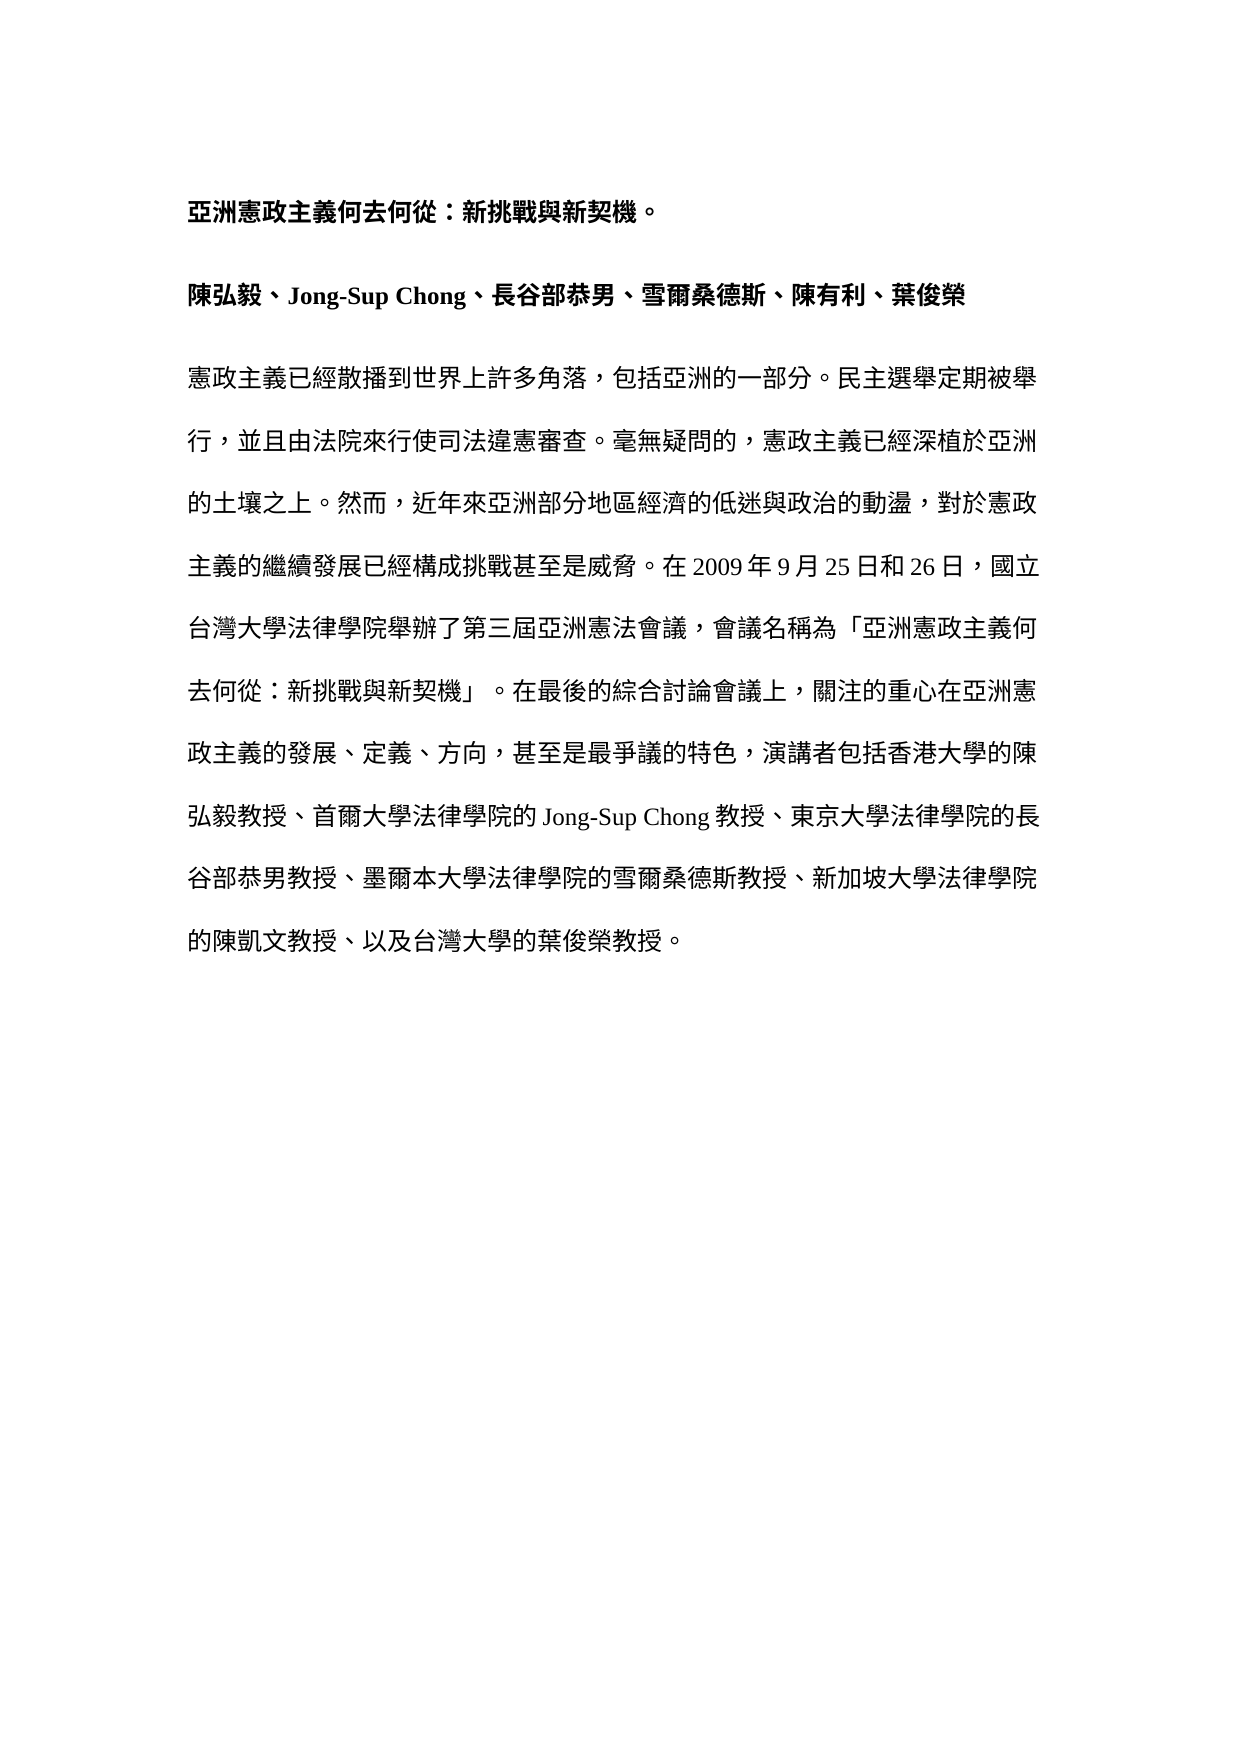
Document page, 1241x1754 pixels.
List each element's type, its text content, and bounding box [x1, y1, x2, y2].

text 陳弘毅、Jong-Sup Chong、長谷部恭男、雪爾桑德斯、陳有利、葉俊榮 [187, 252, 1053, 314]
text 亞洲憲政主義何去何從：新挑戰與新契機。 [187, 169, 1053, 231]
text 憲政主義已經散播到世界上許多角落，包括亞洲的一部分。民主選舉定期被舉行，並且由法院來行使司法違憲審查。毫無疑問的，憲政主義已經深植於亞洲的土壤之上。然而，近年來亞洲部分地區經濟的低迷與政治的動盪，對於憲政主義的繼續發展已經構成挑戰甚至是威脅。在2009年9月25日和26日，國立台灣大學法律學院舉辦了第三屆亞洲憲法會議，會議名稱為「亞洲憲政主義何去何從：新挑戰與新契機」。在最後的綜合討論會議上，關注的重心在亞洲憲政主義的發展、定義、方向，甚至是最爭議的特色，演講者包括香港大學的陳弘毅教授、首爾大學法律學院的Jong-Sup Chong教授、東京大學法律學院的長谷部恭男教授、墨爾本大學法律學院的雪爾桑德斯教授、新加坡大學法律學院的陳凱文教授、以及台灣大學的葉俊榮教授。 [187, 335, 1053, 960]
